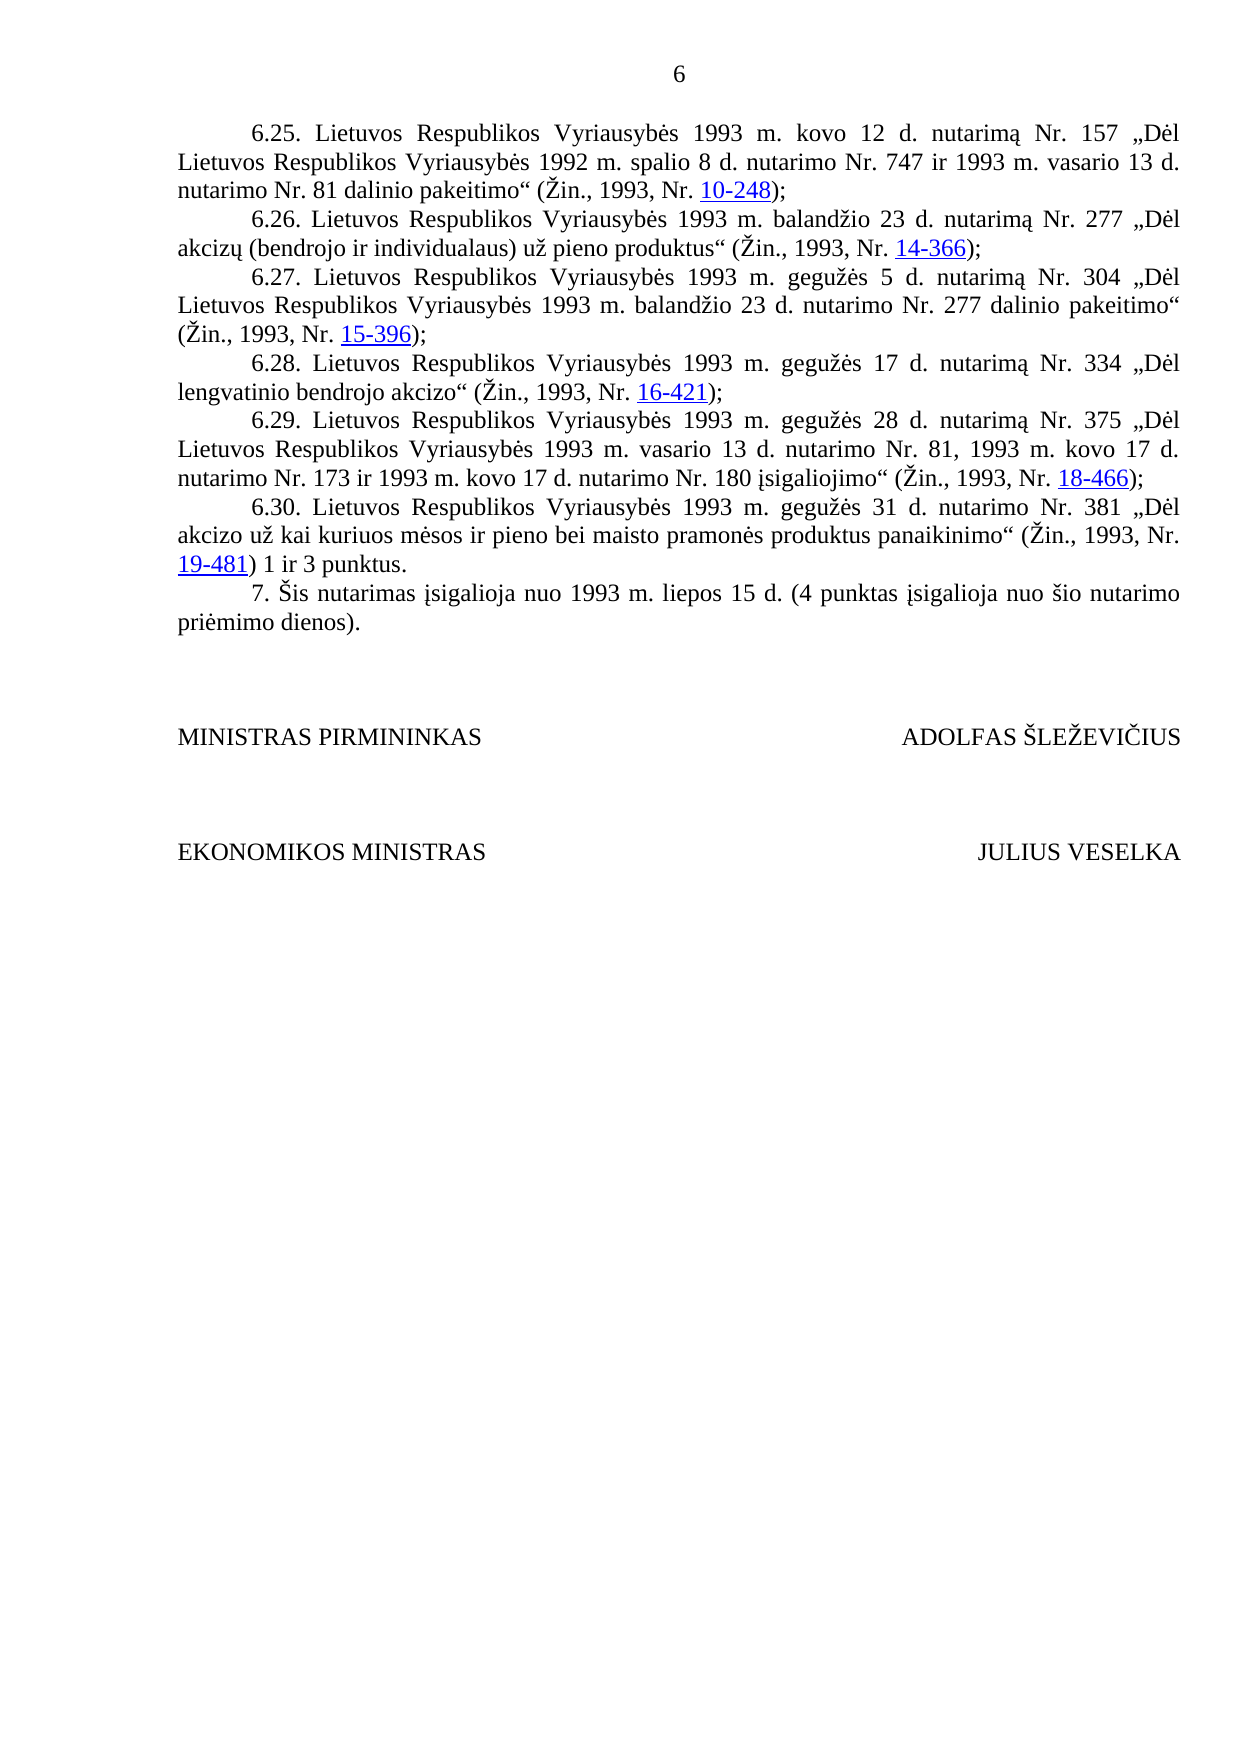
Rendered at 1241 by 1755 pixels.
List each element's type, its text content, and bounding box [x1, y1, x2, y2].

text 6.25. Lietuvos Respublikos Vyriausybės 1993 m. kovo 12 d. nutarimą Nr. 157 „Dėl Lietuvos Respublikos Vyriausybės 1992 m. spalio 8 d. nutarimo Nr. 747 ir 1993 m. vasario 13 d. nutarimo Nr. 81 dalinio pakeitimo“ (Žin., 1993, Nr. 10-248); [177, 118, 1181, 204]
text 6.30. Lietuvos Respublikos Vyriausybės 1993 m. gegužės 31 d. nutarimo Nr. 381 „Dėl akcizo už kai kuriuos mėsos ir pieno bei maisto pramonės produktus panaikinimo“ (Žin., 1993, Nr. 19-481) 1 ir 3 punktus. [177, 492, 1181, 578]
text EKONOMIKOS MINISTRAS JULIUS VESELKA [177, 837, 1181, 866]
text 6.27. Lietuvos Respublikos Vyriausybės 1993 m. gegužės 5 d. nutarimą Nr. 304 „Dėl Lietuvos Respublikos Vyriausybės 1993 m. balandžio 23 d. nutarimo Nr. 277 dalinio pakeitimo“ (Žin., 1993, Nr. 15-396); [177, 262, 1181, 348]
text 6.29. Lietuvos Respublikos Vyriausybės 1993 m. gegužės 28 d. nutarimą Nr. 375 „Dėl Lietuvos Respublikos Vyriausybės 1993 m. vasario 13 d. nutarimo Nr. 81, 1993 m. kovo 17 d. nutarimo Nr. 173 ir 1993 m. kovo 17 d. nutarimo Nr. 180 įsigaliojimo“ (Žin., 1993, Nr. 18-466); [177, 406, 1181, 492]
text 7. Šis nutarimas įsigalioja nuo 1993 m. liepos 15 d. (4 punktas įsigalioja nuo šio nutarimo priėmimo dienos). [177, 578, 1181, 636]
text 6.26. Lietuvos Respublikos Vyriausybės 1993 m. balandžio 23 d. nutarimą Nr. 277 „Dėl akcizų (bendrojo ir individualaus) už pieno produktus“ (Žin., 1993, Nr. 14-366); [177, 204, 1181, 262]
text MINISTRAS PIRMININKAS ADOLFAS ŠLEŽEVIČIUS [177, 722, 1181, 751]
text 6.28. Lietuvos Respublikos Vyriausybės 1993 m. gegužės 17 d. nutarimą Nr. 334 „Dėl lengvatinio bendrojo akcizo“ (Žin., 1993, Nr. 16-421); [177, 348, 1181, 406]
